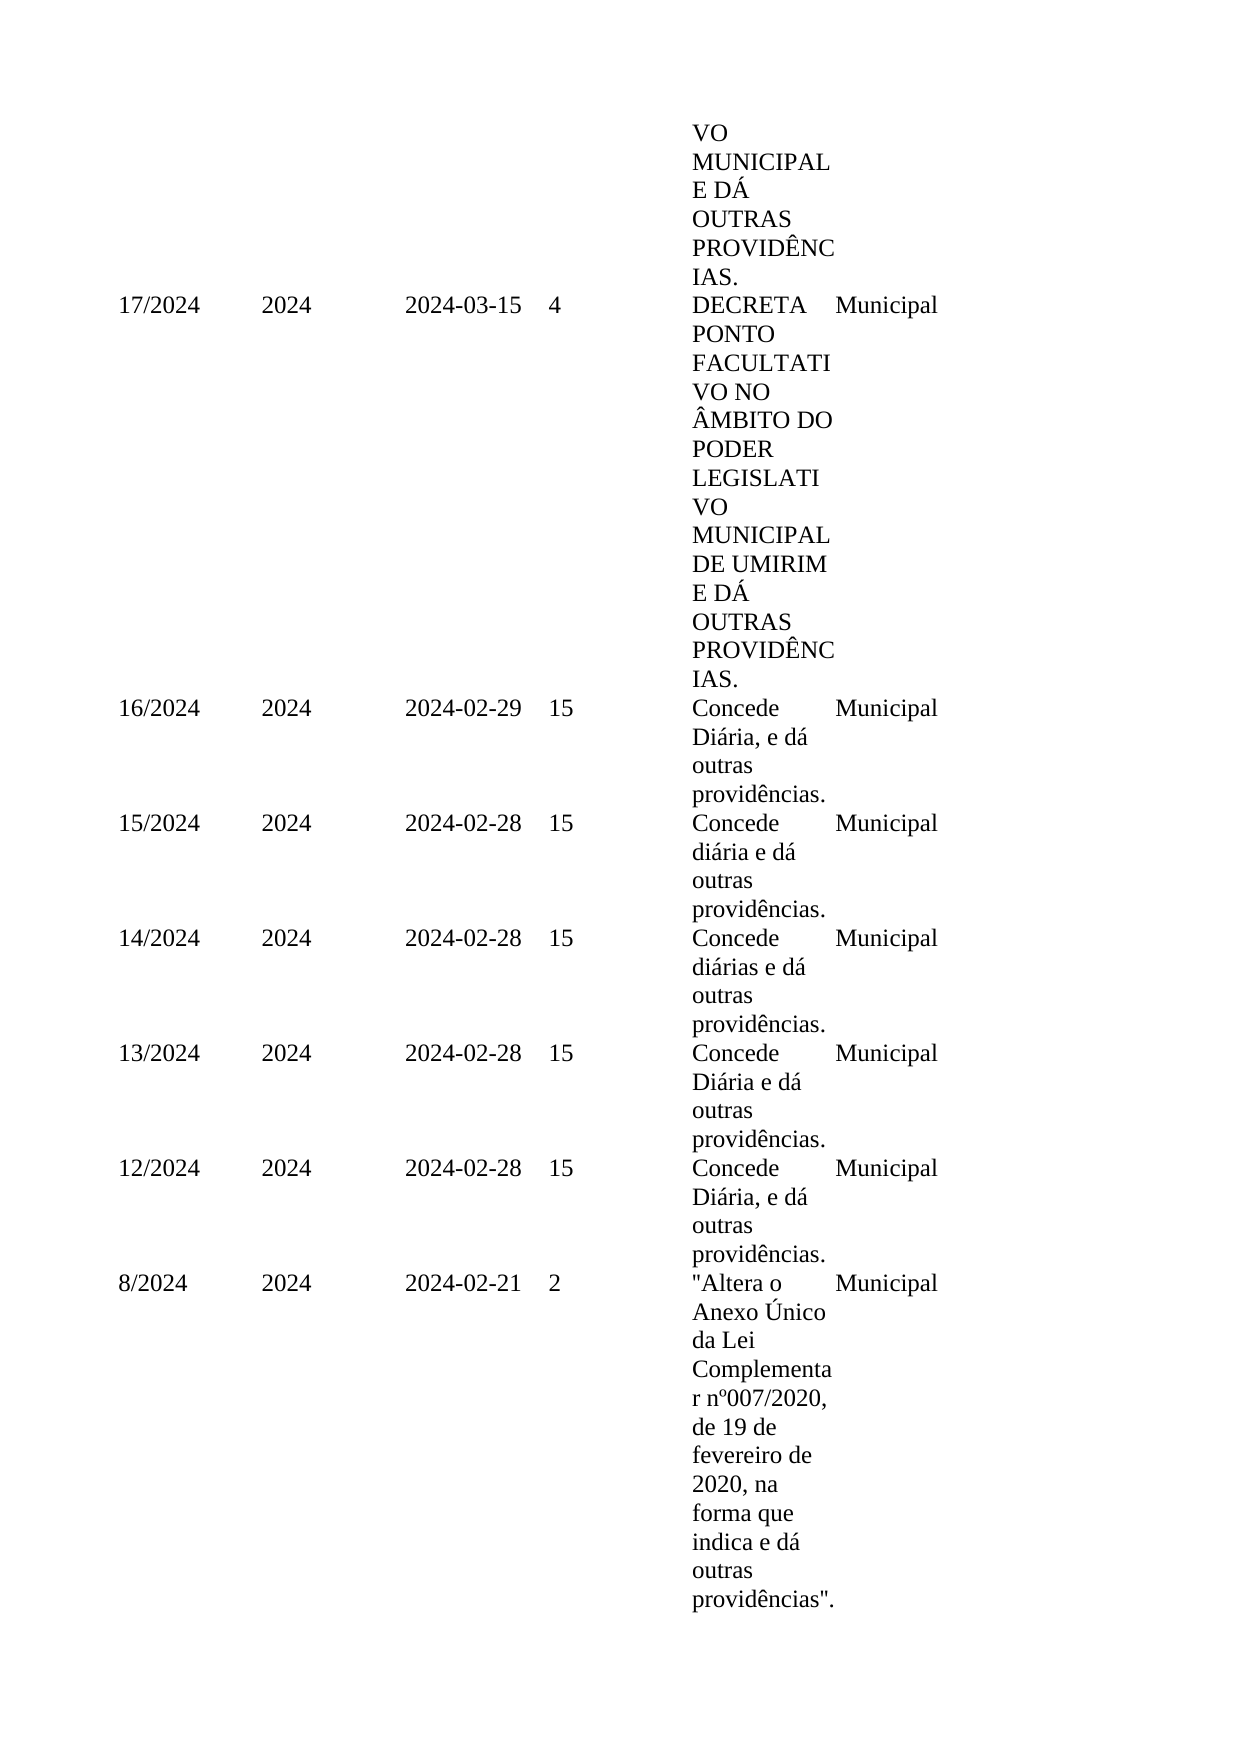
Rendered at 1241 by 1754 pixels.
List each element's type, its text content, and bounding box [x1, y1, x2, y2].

table_cell 15 [548, 693, 692, 808]
table_cell Municipal [835, 1268, 979, 1613]
table_cell 8/2024 [118, 1268, 261, 1613]
table_cell 2 [548, 1268, 692, 1613]
table_cell 2024-02-21 [405, 1268, 548, 1613]
table_cell Municipal [835, 923, 979, 1038]
table_cell 2024-03-15 [405, 291, 548, 693]
table_cell DECRETA PONTO FACULTATIVO NO ÂMBITO DO PODER LEGISLATIVO MUNICIPAL DE UMIRIM E DÁ OUTRAS PROVIDÊNCIAS. [692, 291, 835, 693]
table_cell 2024 [261, 291, 405, 693]
table_cell [548, 118, 692, 291]
table_cell 4 [548, 291, 692, 693]
table_cell 13/2024 [118, 1038, 261, 1153]
table_cell 15 [548, 1153, 692, 1268]
table_cell [835, 118, 979, 291]
table_cell 15/2024 [118, 808, 261, 923]
table_cell [979, 1038, 1122, 1153]
table_cell 14/2024 [118, 923, 261, 1038]
table_cell Concede Diária, e dá outras providências. [692, 693, 835, 808]
table_cell Concede Diária, e dá outras providências. [692, 1153, 835, 1268]
table_cell 2024-02-28 [405, 923, 548, 1038]
table_cell 15 [548, 923, 692, 1038]
table_cell 2024-02-29 [405, 693, 548, 808]
table_cell 2024 [261, 808, 405, 923]
table_cell [979, 291, 1122, 693]
table_cell [979, 1268, 1122, 1613]
table_cell [979, 118, 1122, 291]
table_cell [118, 118, 261, 291]
table_cell 2024-02-28 [405, 1153, 548, 1268]
table_cell Concede diárias e dá outras providências. [692, 923, 835, 1038]
table_cell [979, 1153, 1122, 1268]
table_cell ''Altera o Anexo Único da Lei Complementar nº007/2020, de 19 de fevereiro de 2020, na forma que indica e dá outras providências''. [692, 1268, 835, 1613]
table_cell Concede diária e dá outras providências. [692, 808, 835, 923]
table_cell [979, 808, 1122, 923]
table_cell 2024 [261, 1268, 405, 1613]
table_cell VO MUNICIPAL E DÁ OUTRAS PROVIDÊNCIAS. [692, 118, 835, 291]
table_cell 2024-02-28 [405, 1038, 548, 1153]
table_cell 2024 [261, 1153, 405, 1268]
table_cell 2024-02-28 [405, 808, 548, 923]
table_cell Concede Diária e dá outras providências. [692, 1038, 835, 1153]
table_cell 17/2024 [118, 291, 261, 693]
table_cell 16/2024 [118, 693, 261, 808]
table_cell 12/2024 [118, 1153, 261, 1268]
table_cell Municipal [835, 693, 979, 808]
table_cell [979, 693, 1122, 808]
table_cell Municipal [835, 291, 979, 693]
table_cell [405, 118, 548, 291]
table_cell [979, 923, 1122, 1038]
table_cell [261, 118, 405, 291]
table_cell 2024 [261, 1038, 405, 1153]
table_cell Municipal [835, 808, 979, 923]
table_cell Municipal [835, 1153, 979, 1268]
table_cell 2024 [261, 693, 405, 808]
table_cell Municipal [835, 1038, 979, 1153]
table_cell 2024 [261, 923, 405, 1038]
table_cell 15 [548, 808, 692, 923]
table_cell 15 [548, 1038, 692, 1153]
